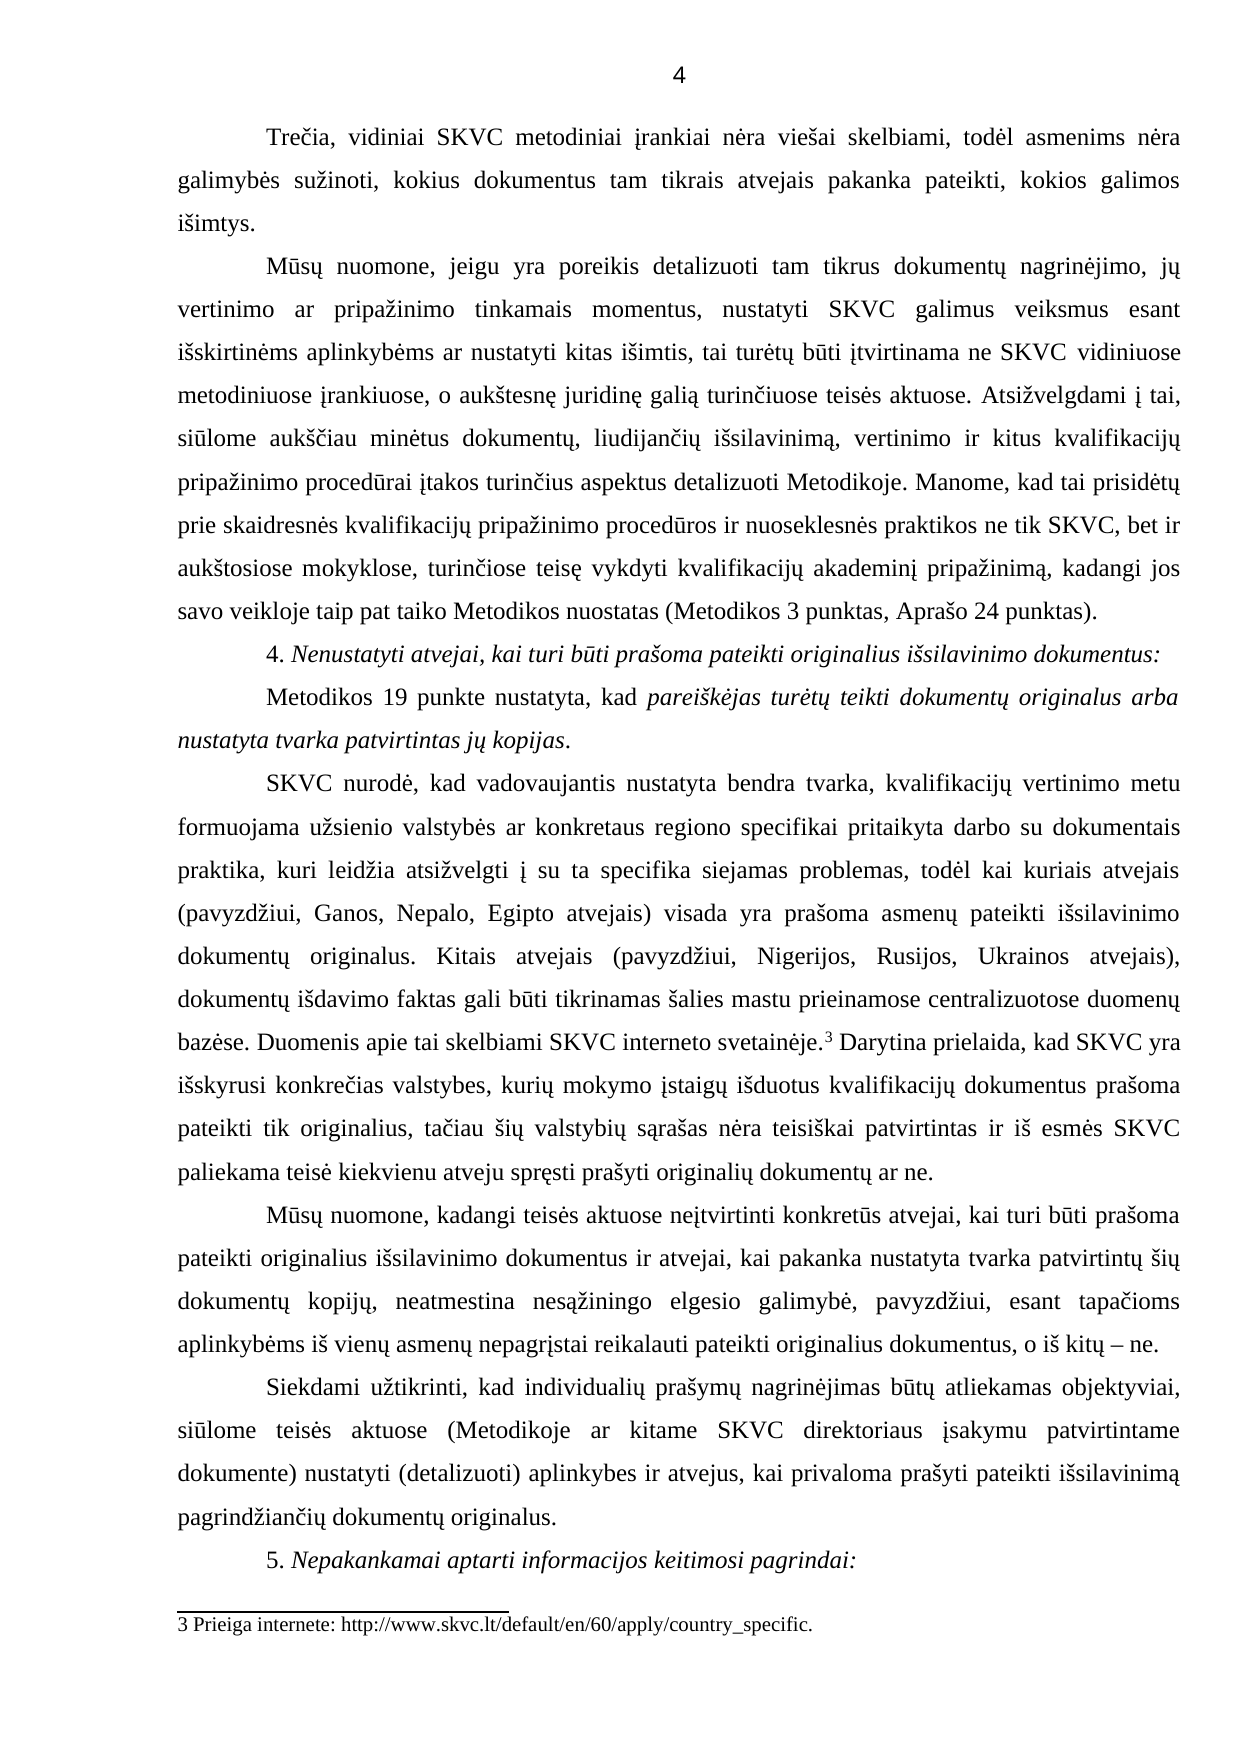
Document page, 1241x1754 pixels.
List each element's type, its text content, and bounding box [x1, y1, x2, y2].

text 5. Nepakankamai aptarti informacijos keitimosi pagrindai: [177, 1545, 1181, 1573]
text 4. Nenustatyti atvejai, kai turi būti prašoma pateikti originalius išsilavinimo dokumentus: [177, 639, 1181, 668]
text Metodikos 19 punkte nustatyta, kad pareiškėjas turėtų teikti dokumentų originalus arba nustatyta tvarka patvirtintas jų kopijas. [177, 682, 1181, 754]
text SKVC nurodė, kad vadovaujantis nustatyta bendra tvarka, kvalifikacijų vertinimo metu formuojama užsienio valstybės ar konkretaus regiono specifikai pritaikyta darbo su dokumentais praktika, kuri leidžia atsižvelgti į su ta specifika siejamas problemas, todėl kai kuriais atvejais (pavyzdžiui, Ganos, Nepalo, Egipto atvejais) visada yra prašoma asmenų pateikti išsilavinimo dokumentų originalus. Kitais atvejais (pavyzdžiui, Nigerijos, Rusijos, Ukrainos atvejais), dokumentų išdavimo faktas gali būti tikrinamas šalies mastu prieinamose centralizuotose duomenų bazėse. Duomenis apie tai skelbiami SKVC interneto svetainėje. Darytina prielaida, kad SKVC yra išskyrusi konkrečias valstybes, kurių mokymo įstaigų išduotus kvalifikacijų dokumentus prašoma pateikti tik originalius, tačiau šių valstybių sąrašas nėra teisiškai patvirtintas ir iš esmės SKVC paliekama teisė kiekvienu atveju spręsti prašyti originalių dokumentų ar ne. [177, 768, 1181, 1185]
text Mūsų nuomone, kadangi teisės aktuose neįtvirtinti konkretūs atvejai, kai turi būti prašoma pateikti originalius išsilavinimo dokumentus ir atvejai, kai pakanka nustatyta tvarka patvirtintų šių dokumentų kopijų, neatmestina nesąžiningo elgesio galimybė, pavyzdžiui, esant tapačioms aplinkybėms iš vienų asmenų nepagrįstai reikalauti pateikti originalius dokumentus, o iš kitų – ne. [177, 1200, 1181, 1358]
text Mūsų nuomone, jeigu yra poreikis detalizuoti tam tikrus dokumentų nagrinėjimo, jų vertinimo ar pripažinimo tinkamais momentus, nustatyti SKVC galimus veiksmus esant išskirtinėms aplinkybėms ar nustatyti kitas išimtis, tai turėtų būti įtvirtinama ne SKVC vidiniuose metodiniuose įrankiuose, o aukštesnę juridinę galią turinčiuose teisės aktuose. Atsižvelgdami į tai, siūlome aukščiau minėtus dokumentų, liudijančių išsilavinimą, vertinimo ir kitus kvalifikacijų pripažinimo procedūrai įtakos turinčius aspektus detalizuoti Metodikoje. Manome, kad tai prisidėtų prie skaidresnės kvalifikacijų pripažinimo procedūros ir nuoseklesnės praktikos ne tik SKVC, bet ir aukštosiose mokyklose, turinčiose teisę vykdyti kvalifikacijų akademinį pripažinimą, kadangi jos savo veikloje taip pat taiko Metodikos nuostatas (Metodikos 3 punktas, Aprašo 24 punktas). [177, 251, 1181, 625]
text Siekdami užtikrinti, kad individualių prašymų nagrinėjimas būtų atliekamas objektyviai, siūlome teisės aktuose (Metodikoje ar kitame SKVC direktoriaus įsakymu patvirtintame dokumente) nustatyti (detalizuoti) aplinkybes ir atvejus, kai privaloma prašyti pateikti išsilavinimą pagrindžiančių dokumentų originalus. [177, 1372, 1181, 1530]
text Prieiga internete: http://www.skvc.lt/default/en/60/apply/country_specific. [177, 1612, 1181, 1636]
text Trečia, vidiniai SKVC metodiniai įrankiai nėra viešai skelbiami, todėl asmenims nėra galimybės sužinoti, kokius dokumentus tam tikrais atvejais pakanka pateikti, kokios galimos išimtys. [177, 122, 1181, 237]
